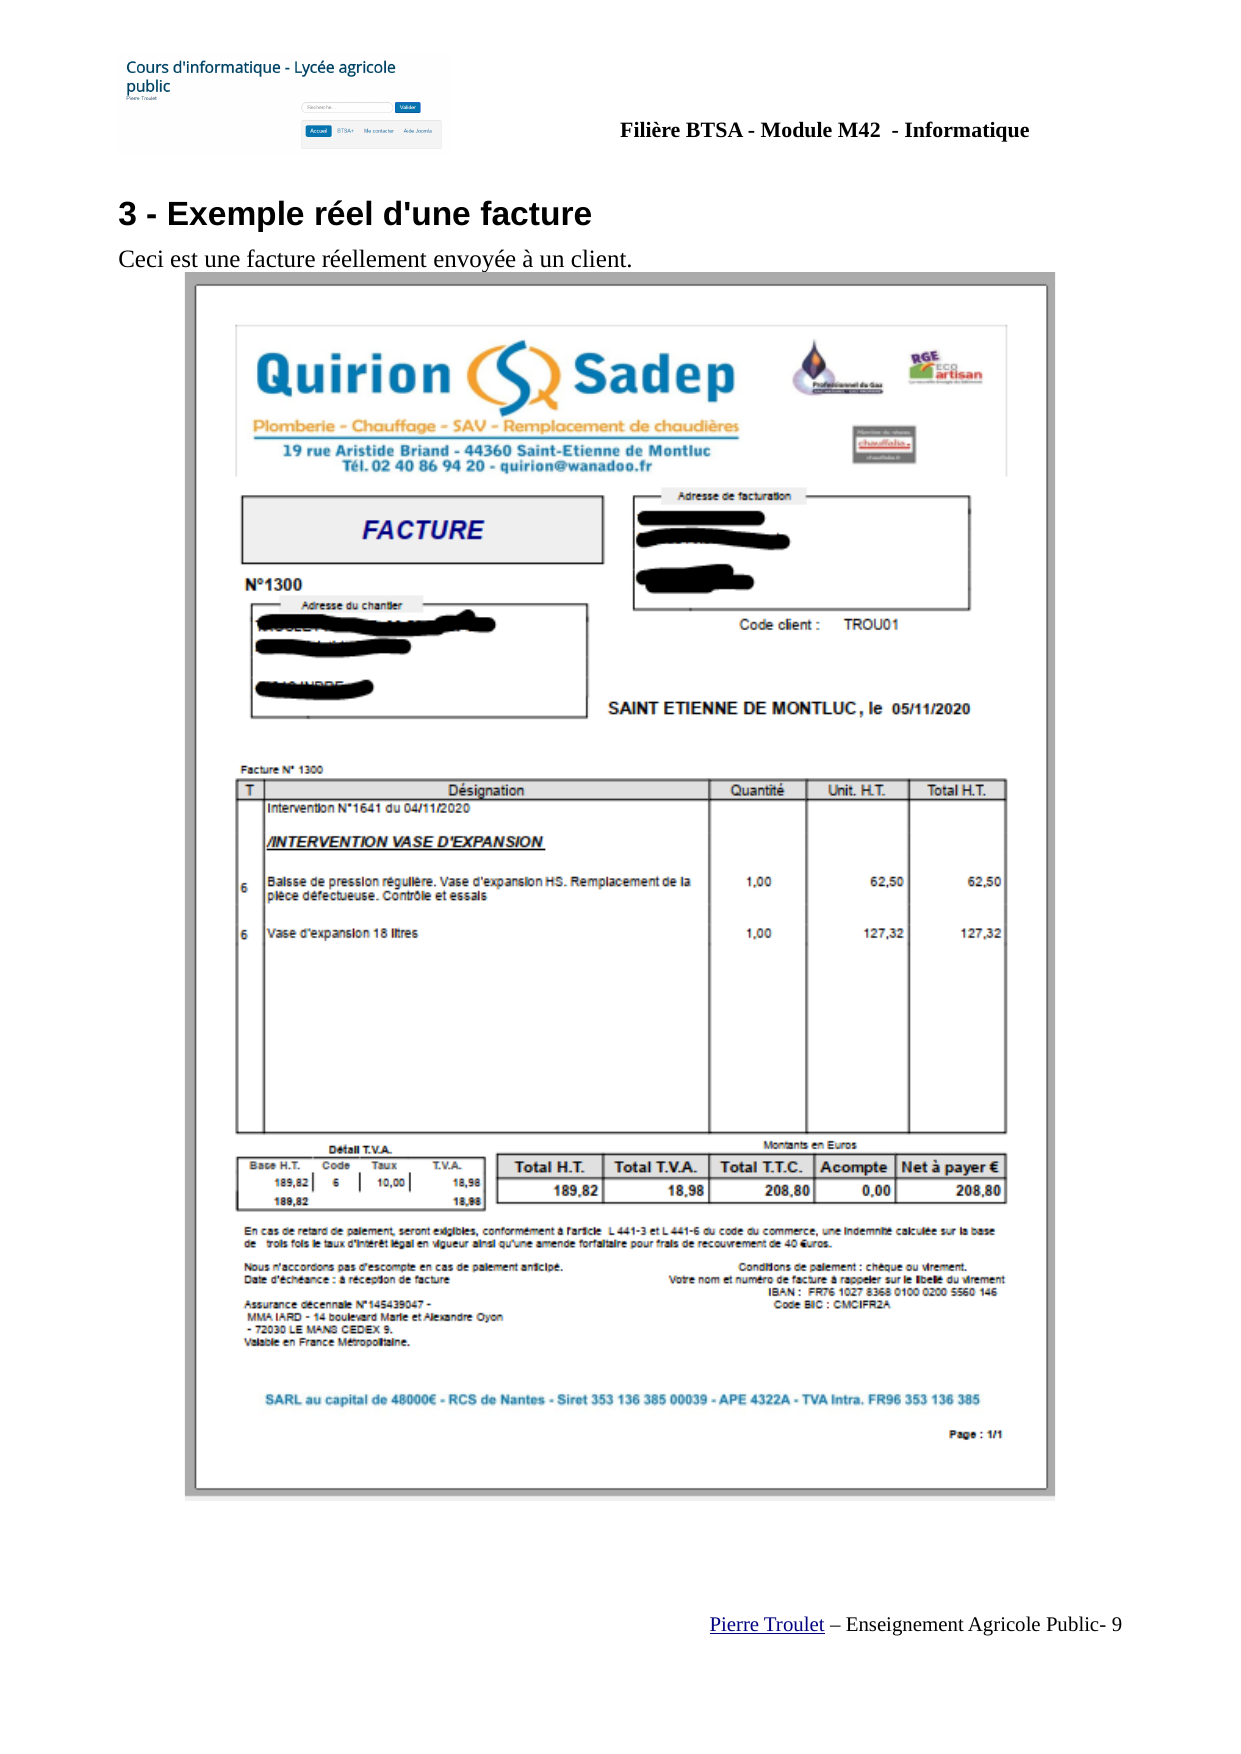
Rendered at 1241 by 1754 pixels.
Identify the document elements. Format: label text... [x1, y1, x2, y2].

subtitle Exemple réel d'une facture [118, 195, 1122, 232]
picture [184, 272, 1056, 1501]
text Ceci est une facture réellement envoyée à un client. [118, 245, 1122, 272]
picture [116, 53, 453, 154]
